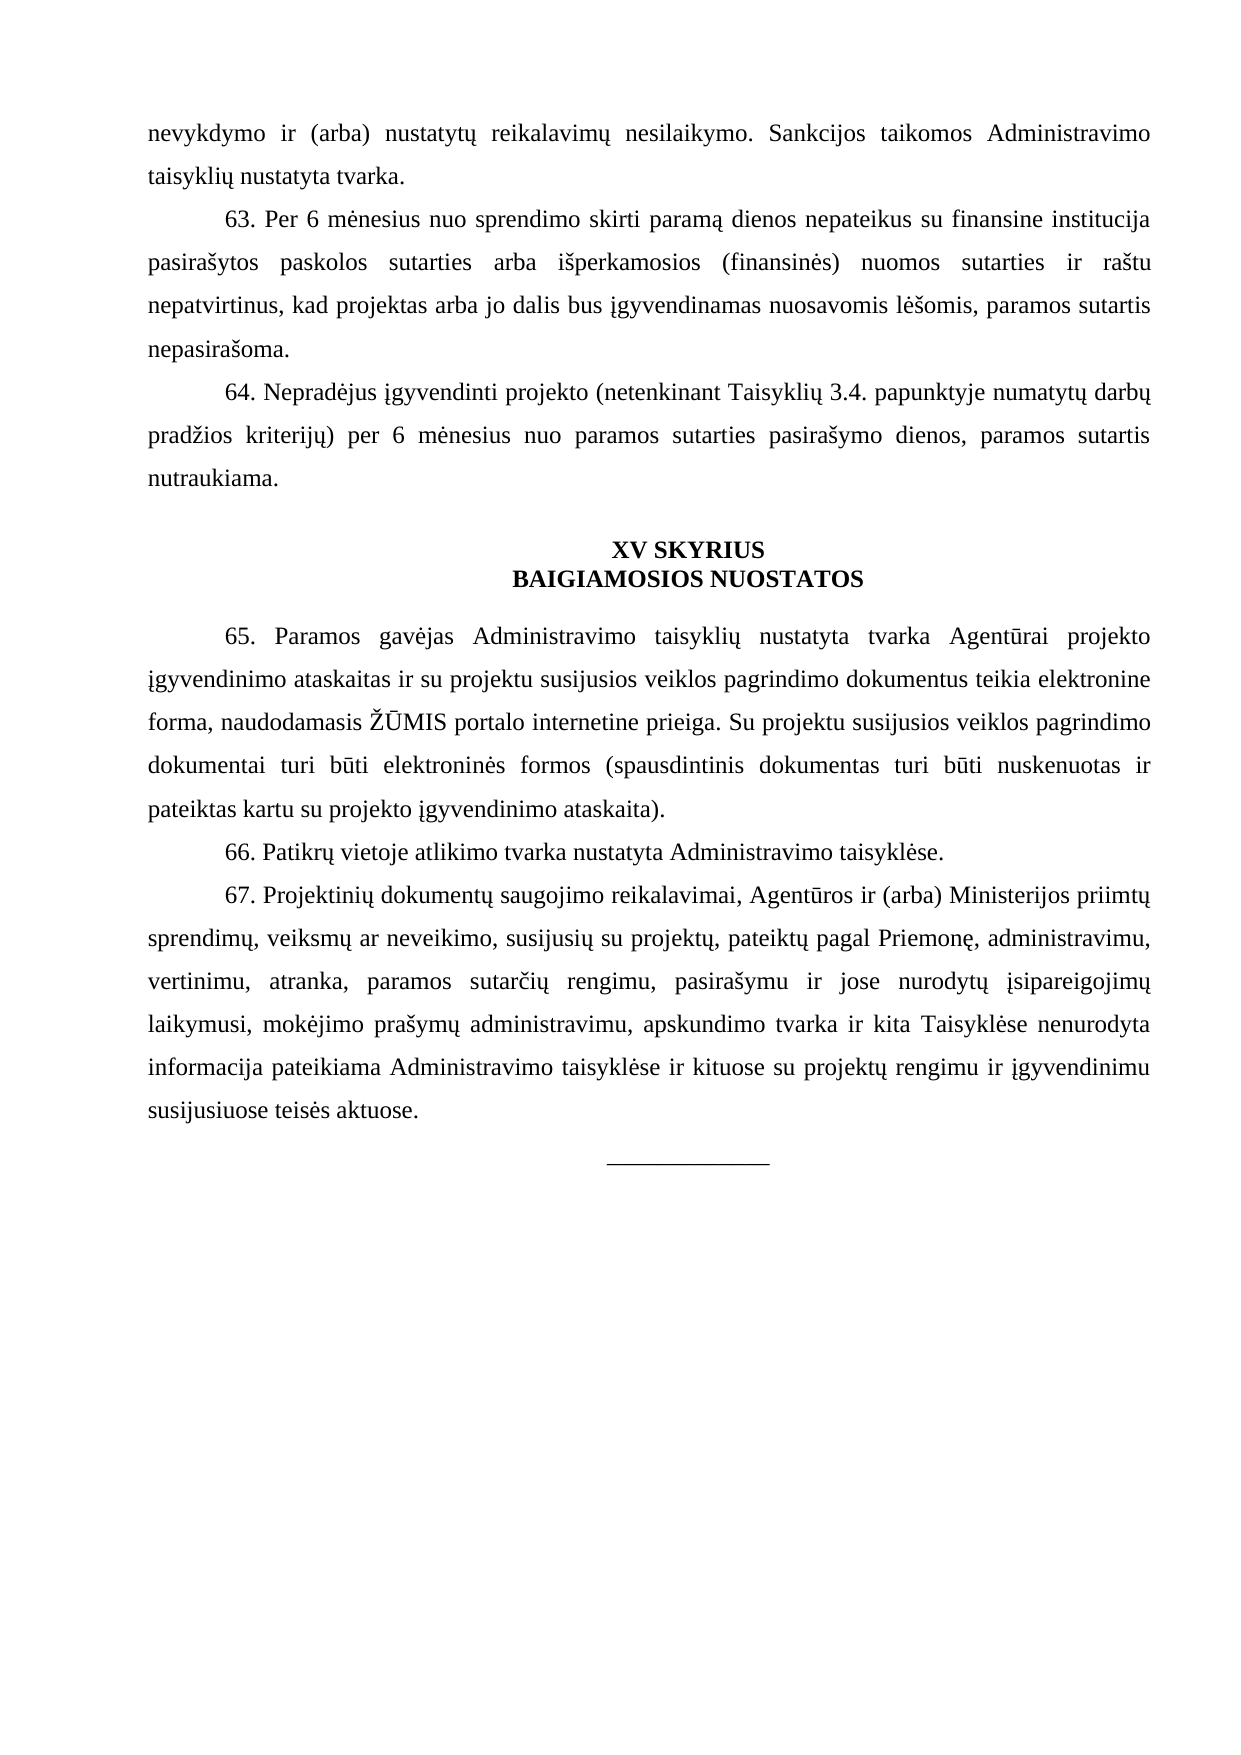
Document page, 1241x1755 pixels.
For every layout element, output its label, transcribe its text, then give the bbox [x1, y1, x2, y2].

text 64. Nepradėjus įgyvendinti projekto (netenkinant Taisyklių 3.4. papunktyje numatytų darbų pradžios kriterijų) per 6 mėnesius nuo paramos sutarties pasirašymo dienos, paramos sutartis nutraukiama. [148, 377, 1152, 492]
text 67. Projektinių dokumentų saugojimo reikalavimai, Agentūros ir (arba) Ministerijos priimtų sprendimų, veiksmų ar neveikimo, susijusių su projektų, pateiktų pagal Priemonę, administravimu, vertinimu, atranka, paramos sutarčių rengimu, pasirašymu ir jose nurodytų įsipareigojimų laikymusi, mokėjimo prašymų administravimu, apskundimo tvarka ir kita Taisyklėse nenurodyta informacija pateikiama Administravimo taisyklėse ir kituose su projektų rengimu ir įgyvendinimu susijusiuose teisės aktuose. [148, 880, 1152, 1124]
text 63. Per 6 mėnesius nuo sprendimo skirti paramą dienos nepateikus su finansine institucija pasirašytos paskolos sutarties arba išperkamosios (finansinės) nuomos sutarties ir raštu nepatvirtinus, kad projektas arba jo dalis bus įgyvendinamas nuosavomis lėšomis, paramos sutartis nepasirašoma. [148, 204, 1152, 362]
text 65. Paramos gavėjas Administravimo taisyklių nustatyta tvarka Agentūrai projekto įgyvendinimo ataskaitas ir su projektu susijusios veiklos pagrindimo dokumentus teikia elektronine forma, naudodamasis ŽŪMIS portalo internetine prieiga. Su projektu susijusios veiklos pagrindimo dokumentai turi būti elektroninės formos (spausdintinis dokumentas turi būti nuskenuotas ir pateiktas kartu su projekto įgyvendinimo ataskaita). [148, 621, 1152, 822]
text BAIGIAMOSIOS NUOSTATOS [148, 564, 1152, 592]
text 66. Patikrų vietoje atlikimo tvarka nustatyta Administravimo taisyklėse. [148, 837, 1152, 866]
text _____________ [148, 1139, 1152, 1167]
text nevykdymo ir (arba) nustatytų reikalavimų nesilaikymo. Sankcijos taikomos Administravimo taisyklių nustatyta tvarka. [148, 118, 1152, 190]
text XV SKYRIUS [148, 535, 1152, 564]
